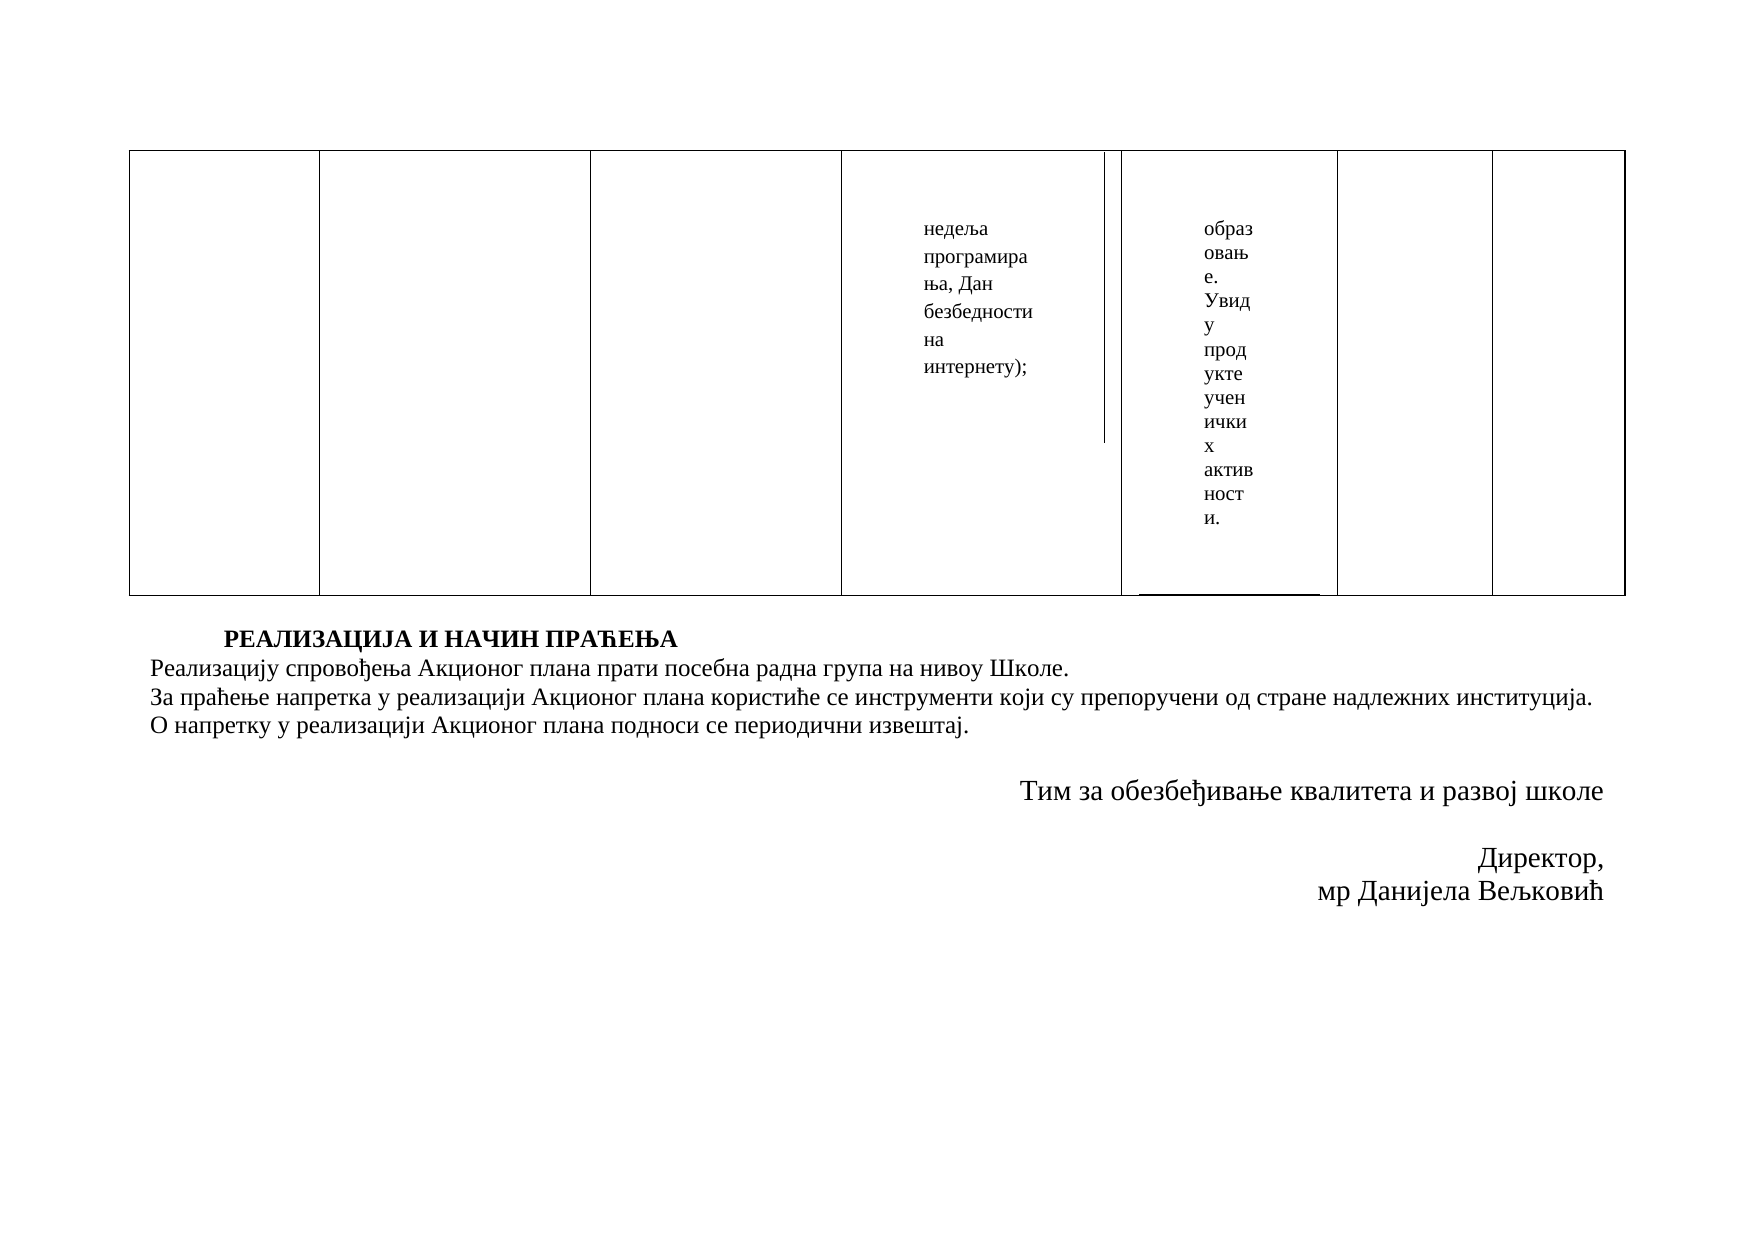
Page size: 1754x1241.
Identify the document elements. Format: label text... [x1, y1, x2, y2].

table_cell [130, 151, 319, 594]
text РЕАЛИЗАЦИЈА И НАЧИН ПРАЋЕЊА [224, 624, 1604, 653]
table_cell недеља програмирања, Дан безбедности на интернету); [842, 151, 1121, 594]
text О напретку у реализацији Акционог плана подноси се периодични извештај. [150, 711, 1604, 739]
table_cell [591, 151, 841, 594]
table_cell [320, 151, 590, 594]
table_cell [1338, 151, 1492, 594]
table_cell [1320, 151, 1337, 594]
table_cell [1122, 151, 1139, 594]
table_cell образовање. Увид у продукте ученичких активности. [1140, 152, 1319, 593]
text мр Данијела Вељковић [150, 873, 1604, 907]
table_cell [1493, 151, 1624, 594]
text Директор, [150, 840, 1604, 873]
text Реализацију спровођења Акционог плана прати посебна радна група на нивоу Школе. [150, 653, 1604, 682]
text Тим за обезбеђивање квалитета и развој школе [150, 773, 1604, 806]
text За праћење напретка у реализацији Акционог плана користиће се инструменти који су препоручени од стране надлежних институција. [150, 682, 1604, 711]
